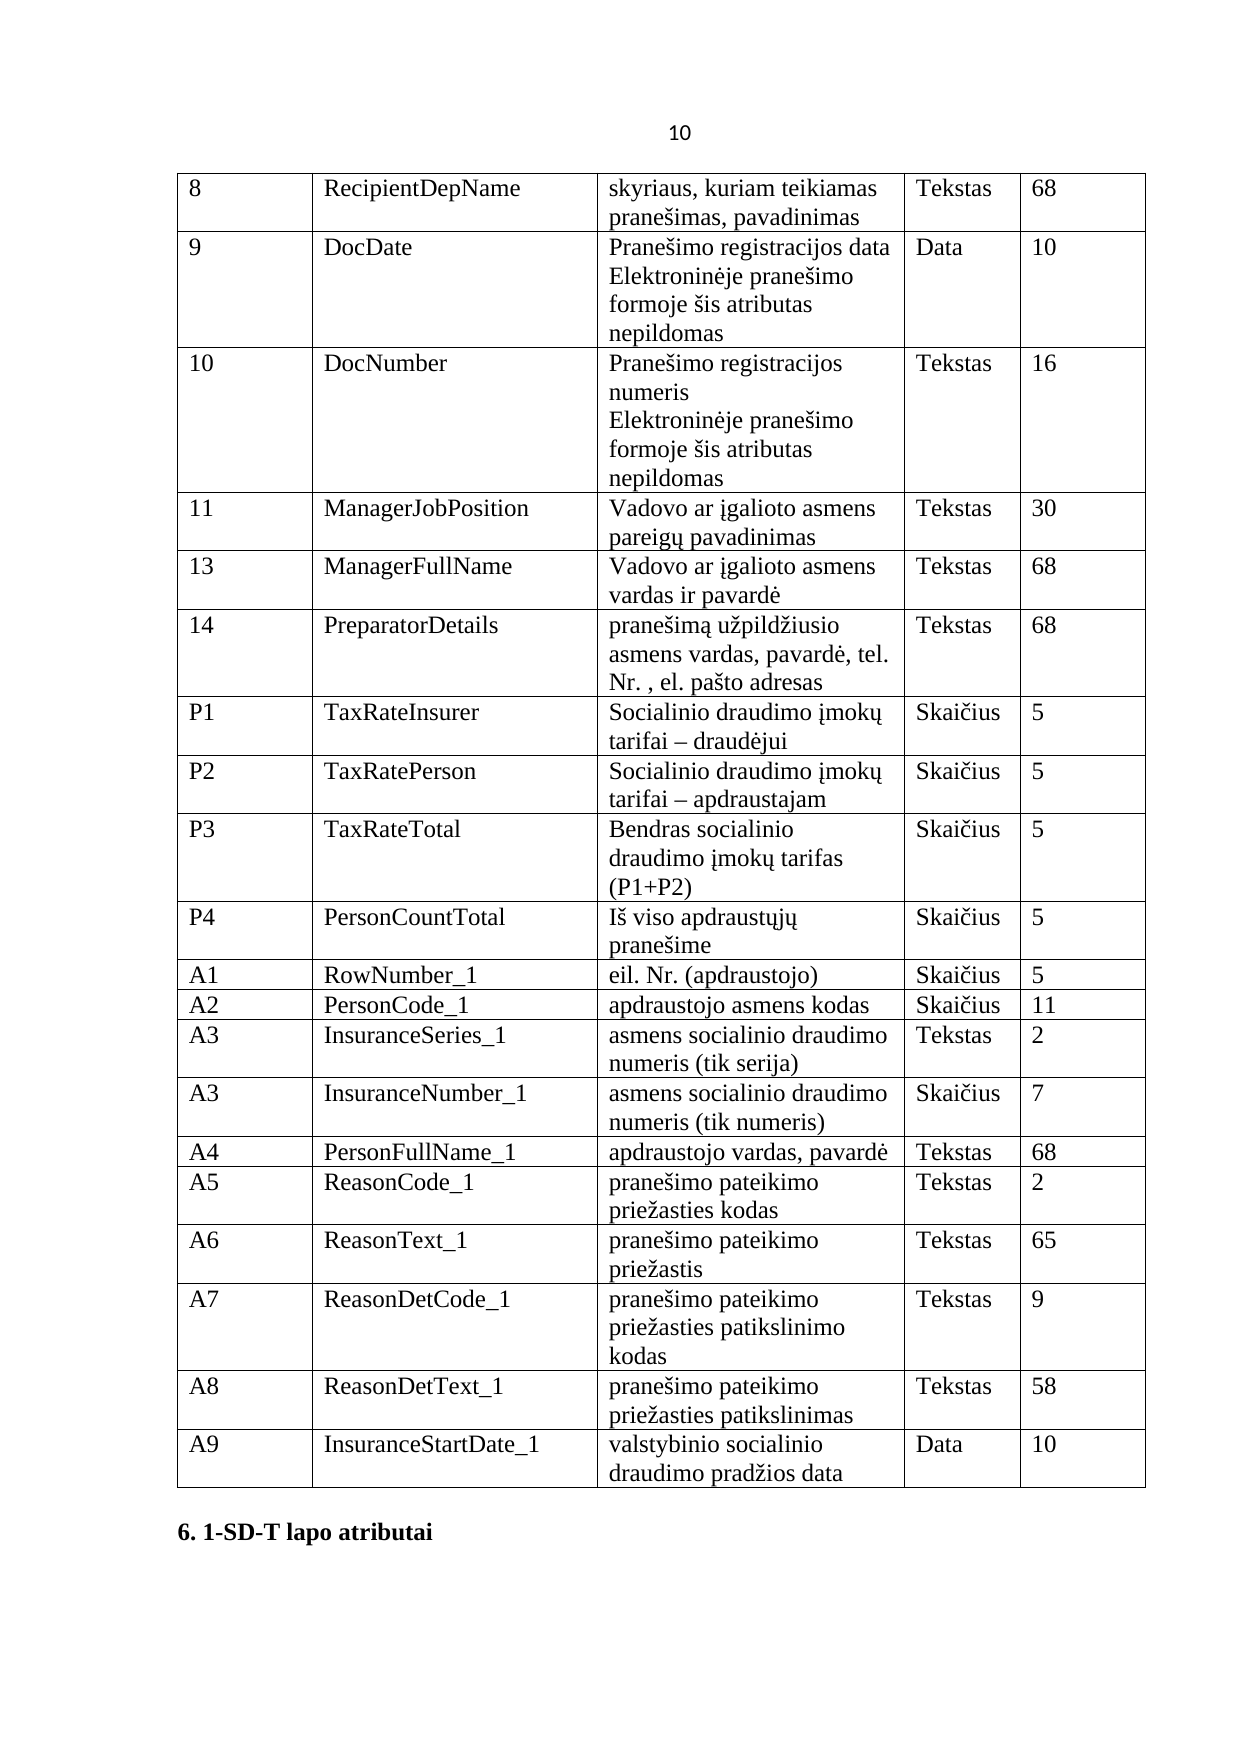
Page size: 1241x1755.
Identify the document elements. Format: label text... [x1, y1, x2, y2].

table_cell 68 [1021, 174, 1145, 231]
table_cell PersonCode_1 [313, 990, 597, 1019]
table_cell A5 [178, 1167, 312, 1224]
table_cell 5 [1021, 697, 1145, 755]
table_cell Skaičius [905, 814, 1020, 901]
table_cell Pranešimo registracijos data Elektroninėje pranešimo formoje šis atributas nepildomas [598, 232, 904, 347]
table_cell 13 [178, 551, 312, 609]
table_cell 5 [1021, 902, 1145, 959]
table_cell TaxRatePerson [313, 756, 597, 813]
table_cell 9 [1021, 1284, 1145, 1370]
table_cell 14 [178, 610, 312, 696]
table_cell ReasonCode_1 [313, 1167, 597, 1224]
table_cell 65 [1021, 1225, 1145, 1283]
table_cell 5 [1021, 814, 1145, 901]
table_cell Skaičius [905, 697, 1020, 755]
table_cell P3 [178, 814, 312, 901]
table_cell PersonFullName_1 [313, 1137, 597, 1166]
table_cell A6 [178, 1225, 312, 1283]
table_cell apdraustojo vardas, pavardė [598, 1137, 904, 1166]
table_cell TaxRateTotal [313, 814, 597, 901]
table_cell P1 [178, 697, 312, 755]
table_cell Tekstas [905, 551, 1020, 609]
table_cell Tekstas [905, 1167, 1020, 1224]
table_cell Pranešimo registracijos numeris Elektroninėje pranešimo formoje šis atributas nepildomas [598, 348, 904, 492]
table_cell 68 [1021, 1137, 1145, 1166]
table_cell Iš viso apdraustųjų pranešime [598, 902, 904, 959]
table_cell 10 [1021, 1430, 1145, 1487]
table_cell Socialinio draudimo įmokų tarifai – apdraustajam [598, 756, 904, 813]
table_cell A4 [178, 1137, 312, 1166]
table_cell pranešimo pateikimo priežasties patikslinimas [598, 1371, 904, 1428]
table_cell Tekstas [905, 1225, 1020, 1283]
table_cell 16 [1021, 348, 1145, 492]
table_cell Socialinio draudimo įmokų tarifai – draudėjui [598, 697, 904, 755]
table_cell ReasonDetText_1 [313, 1371, 597, 1428]
table_cell Data [905, 232, 1020, 347]
table_cell Vadovo ar įgalioto asmens pareigų pavadinimas [598, 493, 904, 550]
table_cell P4 [178, 902, 312, 959]
table_cell A7 [178, 1284, 312, 1370]
table_cell Tekstas [905, 1020, 1020, 1077]
table_cell Vadovo ar įgalioto asmens vardas ir pavardė [598, 551, 904, 609]
table_cell A2 [178, 990, 312, 1019]
table_cell A9 [178, 1430, 312, 1487]
table_cell Data [905, 1430, 1020, 1487]
table_cell skyriaus, kuriam teikiamas pranešimas, pavadinimas [598, 174, 904, 231]
table_cell 5 [1021, 960, 1145, 989]
table_cell RowNumber_1 [313, 960, 597, 989]
table_cell 2 [1021, 1020, 1145, 1077]
table_cell 68 [1021, 551, 1145, 609]
table_cell apdraustojo asmens kodas [598, 990, 904, 1019]
table_cell A3 [178, 1078, 312, 1136]
table_cell Skaičius [905, 756, 1020, 813]
table_cell 2 [1021, 1167, 1145, 1224]
table_cell ReasonText_1 [313, 1225, 597, 1283]
table_cell valstybinio socialinio draudimo pradžios data [598, 1430, 904, 1487]
table_cell ReasonDetCode_1 [313, 1284, 597, 1370]
table_cell InsuranceStartDate_1 [313, 1430, 597, 1487]
table_cell InsuranceNumber_1 [313, 1078, 597, 1136]
text 6. 1-SD-T lapo atributai [177, 1517, 1181, 1546]
table_cell Skaičius [905, 902, 1020, 959]
table_cell 8 [178, 174, 312, 231]
table_cell 10 [1021, 232, 1145, 347]
table_cell 7 [1021, 1078, 1145, 1136]
table_cell ManagerJobPosition [313, 493, 597, 550]
table_cell Tekstas [905, 610, 1020, 696]
table_cell asmens socialinio draudimo numeris (tik numeris) [598, 1078, 904, 1136]
table_cell Skaičius [905, 1078, 1020, 1136]
table_cell A1 [178, 960, 312, 989]
table_cell Tekstas [905, 348, 1020, 492]
table_cell DocNumber [313, 348, 597, 492]
table_cell 11 [1021, 990, 1145, 1019]
table_cell PersonCountTotal [313, 902, 597, 959]
table_cell 9 [178, 232, 312, 347]
table_cell pranešimą užpildžiusio asmens vardas, pavardė, tel. Nr. , el. pašto adresas [598, 610, 904, 696]
table_cell ManagerFullName [313, 551, 597, 609]
table_cell pranešimo pateikimo priežasties patikslinimo kodas [598, 1284, 904, 1370]
table_cell eil. Nr. (apdraustojo) [598, 960, 904, 989]
table_cell Tekstas [905, 1137, 1020, 1166]
table_cell DocDate [313, 232, 597, 347]
table_cell Tekstas [905, 1371, 1020, 1428]
table_cell pranešimo pateikimo priežasties kodas [598, 1167, 904, 1224]
table_cell P2 [178, 756, 312, 813]
table_cell InsuranceSeries_1 [313, 1020, 597, 1077]
table_cell 5 [1021, 756, 1145, 813]
table_cell 30 [1021, 493, 1145, 550]
table_cell Skaičius [905, 960, 1020, 989]
table_cell RecipientDepName [313, 174, 597, 231]
table_cell asmens socialinio draudimo numeris (tik serija) [598, 1020, 904, 1077]
table_cell Bendras socialinio draudimo įmokų tarifas (P1+P2) [598, 814, 904, 901]
table_cell 68 [1021, 610, 1145, 696]
table_cell pranešimo pateikimo priežastis [598, 1225, 904, 1283]
table_cell Tekstas [905, 493, 1020, 550]
table_cell A8 [178, 1371, 312, 1428]
table_cell TaxRateInsurer [313, 697, 597, 755]
table_cell Tekstas [905, 174, 1020, 231]
table_cell A3 [178, 1020, 312, 1077]
table_cell 11 [178, 493, 312, 550]
table_cell Tekstas [905, 1284, 1020, 1370]
table_cell 58 [1021, 1371, 1145, 1428]
table_cell 10 [178, 348, 312, 492]
table_cell PreparatorDetails [313, 610, 597, 696]
table_cell Skaičius [905, 990, 1020, 1019]
